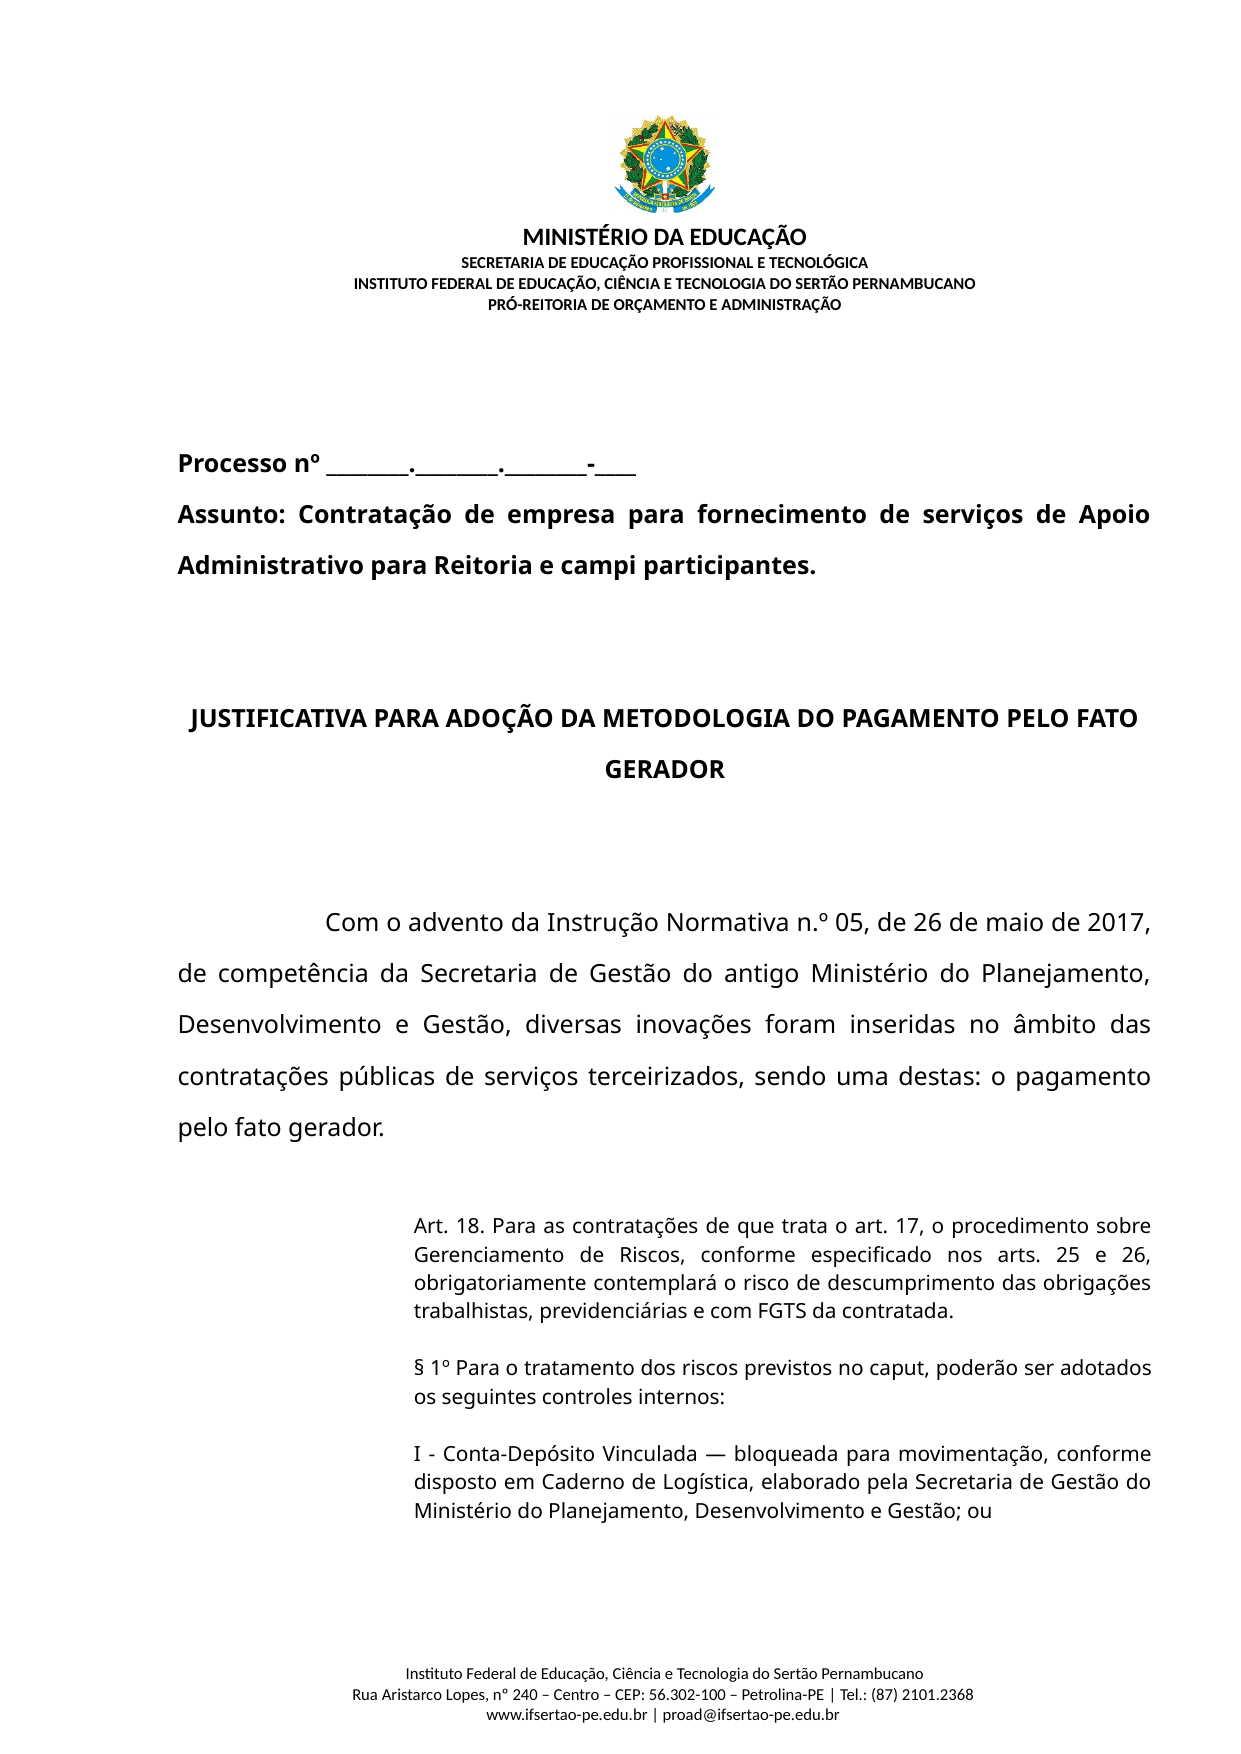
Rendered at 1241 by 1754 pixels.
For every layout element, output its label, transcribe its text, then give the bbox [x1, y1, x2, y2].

text § 1º Para o tratamento dos riscos previstos no caput, poderão ser adotados os seguintes controles internos: [413, 1353, 1152, 1410]
text Processo nº ________.________.________-____ [177, 446, 1152, 480]
text Com o advento da Instrução Normativa n.º 05, de 26 de maio de 2017, de competência da Secretaria de Gestão do antigo Ministério do Planejamento, Desenvolvimento e Gestão, diversas inovações foram inseridas no âmbito das contratações públicas de serviços terceirizados, sendo uma destas: o pagamento pelo fato gerador. [177, 905, 1152, 1143]
text Assunto: Contratação de empresa para fornecimento de serviços de Apoio Administrativo para Reitoria e campi participantes. [177, 497, 1152, 582]
text Art. 18. Para as contratações de que trata o art. 17, o procedimento sobre Gerenciamento de Riscos, conforme especificado nos arts. 25 e 26, obrigatoriamente contemplará o risco de descumprimento das obrigações trabalhistas, previdenciárias e com FGTS da contratada. [413, 1211, 1152, 1325]
text I - Conta-Depósito Vinculada ― bloqueada para movimentação, conforme disposto em Caderno de Logística, elaborado pela Secretaria de Gestão do Ministério do Planejamento, Desenvolvimento e Gestão; ou [413, 1439, 1152, 1524]
text JUSTIFICATIVA PARA ADOÇÃO DA METODOLOGIA DO PAGAMENTO PELO FATO GERADOR [177, 701, 1152, 786]
picture [608, 109, 722, 219]
